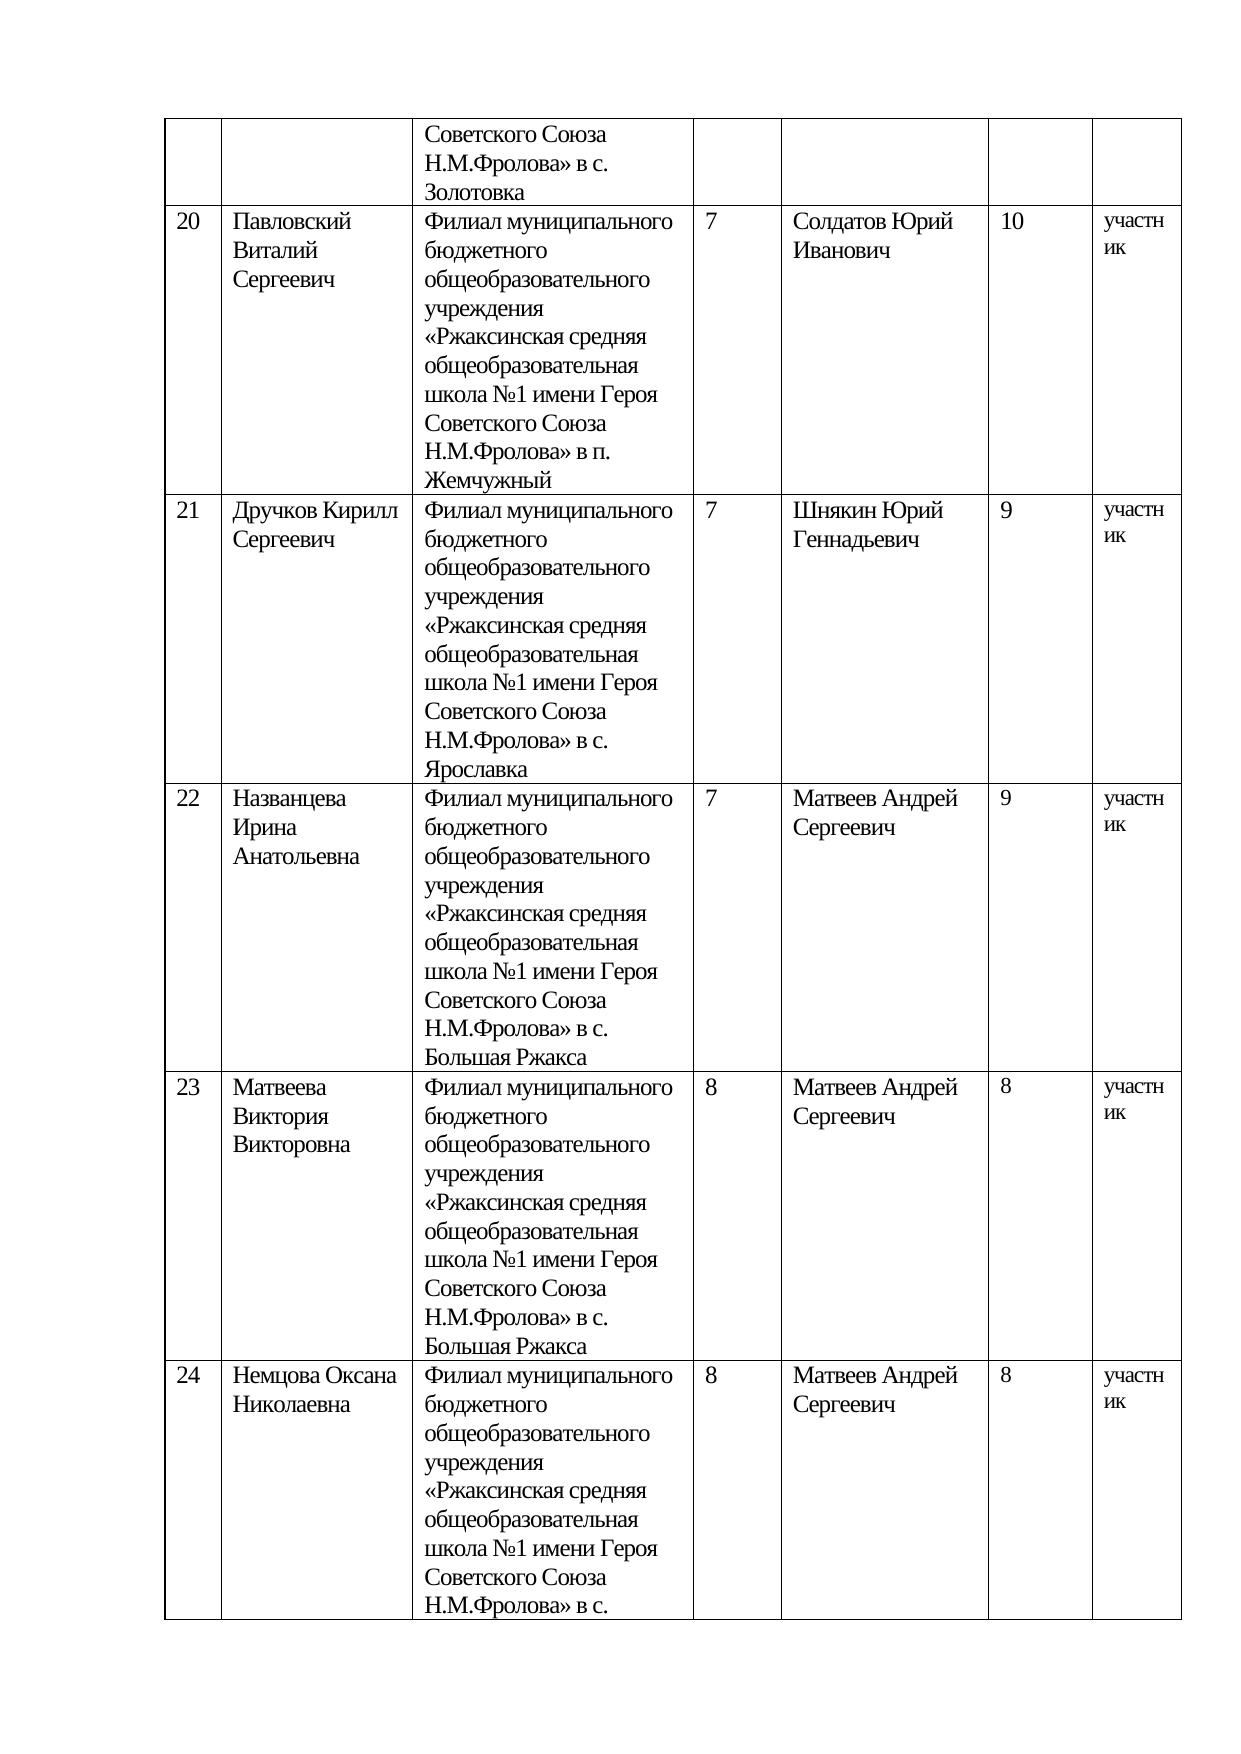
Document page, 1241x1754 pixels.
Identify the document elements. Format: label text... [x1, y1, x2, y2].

table_cell 8 [694, 1072, 781, 1359]
table_cell 9 [989, 784, 1092, 1071]
table_cell 24 [166, 1361, 221, 1619]
table_cell участник [1093, 206, 1181, 494]
table_cell 20 [166, 206, 221, 494]
table_cell Матвеев Андрей Сергеевич [782, 1072, 988, 1359]
table_cell Дручков Кирилл Сергеевич [222, 495, 412, 782]
table_cell 8 [694, 1361, 781, 1619]
table_cell [694, 119, 781, 205]
table_cell Немцова Оксана Николаевна [222, 1361, 412, 1619]
table_cell [222, 119, 412, 205]
table_cell 7 [694, 206, 781, 494]
table_cell Филиал муниципального бюджетного общеобразовательного учреждения «Ржаксинская средняя общеобразовательная школа №1 имени Героя Советского Союза Н.М.Фролова» в п. Жемчужный [413, 206, 693, 494]
table_cell [1093, 119, 1181, 205]
table_cell 9 [989, 495, 1092, 782]
table_cell [166, 119, 221, 205]
table_cell 10 [989, 206, 1092, 494]
table_cell участник [1093, 1072, 1181, 1359]
table_cell Филиал муниципального бюджетного общеобразовательного учреждения «Ржаксинская средняя общеобразовательная школа №1 имени Героя Советского Союза Н.М.Фролова» в с. [413, 1361, 693, 1619]
table_cell 23 [166, 1072, 221, 1359]
table_cell Матвеева Виктория Викторовна [222, 1072, 412, 1359]
table_cell Солдатов Юрий Иванович [782, 206, 988, 494]
table_cell [989, 119, 1092, 205]
table_cell 8 [989, 1072, 1092, 1359]
table_cell 8 [989, 1361, 1092, 1619]
table_cell 7 [694, 784, 781, 1071]
table_cell Матвеев Андрей Сергеевич [782, 1361, 988, 1619]
table_cell 7 [694, 495, 781, 782]
table_cell участник [1093, 1361, 1181, 1619]
table_cell участник [1093, 784, 1181, 1071]
table_cell Филиал муниципального бюджетного общеобразовательного учреждения «Ржаксинская средняя общеобразовательная школа №1 имени Героя Советского Союза Н.М.Фролова» в с. Большая Ржакса [413, 784, 693, 1071]
table_cell Матвеев Андрей Сергеевич [782, 784, 988, 1071]
table_cell 21 [166, 495, 221, 782]
table_cell Филиал муниципального бюджетного общеобразовательного учреждения «Ржаксинская средняя общеобразовательная школа №1 имени Героя Советского Союза Н.М.Фролова» в с. Большая Ржакса [413, 1072, 693, 1359]
table_cell Павловский Виталий Сергеевич [222, 206, 412, 494]
table_cell Названцева Ирина Анатольевна [222, 784, 412, 1071]
table_cell 22 [166, 784, 221, 1071]
table_cell Шнякин Юрий Геннадьевич [782, 495, 988, 782]
table_cell [782, 119, 988, 205]
table_cell участник [1093, 495, 1181, 782]
